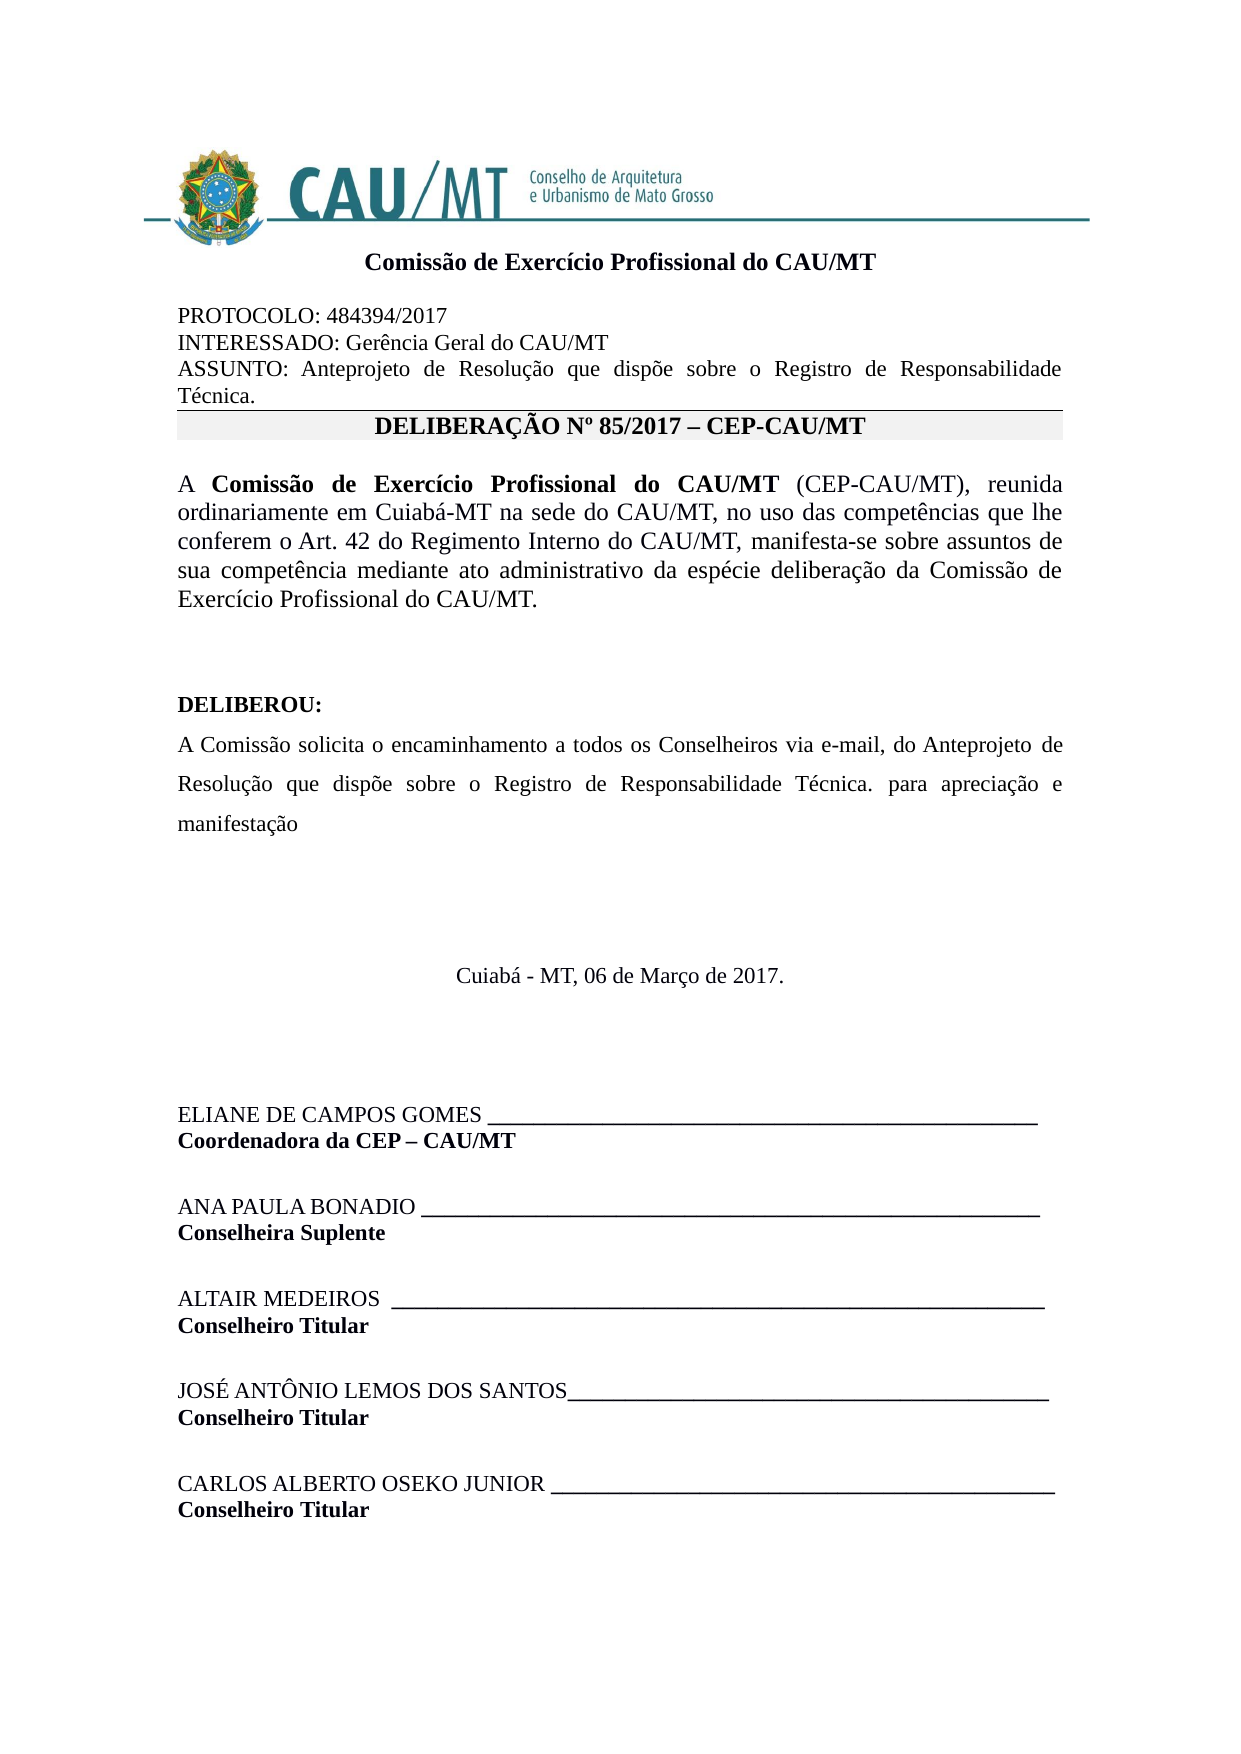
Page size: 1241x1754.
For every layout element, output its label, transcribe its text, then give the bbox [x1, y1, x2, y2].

text A Comissão de Exercício Profissional do CAU/MT (CEP-CAU/MT), reunida ordinariamente em Cuiabá-MT na sede do CAU/MT, no uso das competências que lhe conferem o Art. 42 do Regimento Interno do CAU/MT, manifesta-se sobre assuntos de sua competência mediante ato administrativo da espécie deliberação da Comissão de Exercício Profissional do CAU/MT. [177, 469, 1063, 612]
text ALTAIR MEDEIROS _________________________________________________________ [177, 1285, 1063, 1312]
text Conselheiro Titular [177, 1496, 1063, 1522]
picture [143, 147, 1090, 248]
text ASSUNTO: Anteprojeto de Resolução que dispõe sobre o Registro de Responsabilidade Técnica. [177, 352, 1063, 410]
text Comissão de Exercício Profissional do CAU/MT [177, 248, 1063, 276]
text A Comissão solicita o encaminhamento a todos os Conselheiros via e-mail, do Anteprojeto de Resolução que dispõe sobre o Registro de Responsabilidade Técnica. para apreciação e manifestação [177, 731, 1063, 836]
text DELIBERAÇÃO Nº 85/2017 – CEP-CAU/MT [177, 411, 1063, 440]
text DELIBEROU: [177, 691, 1063, 718]
text ANA PAULA BONADIO ______________________________________________________ [177, 1193, 1063, 1219]
text Coordenadora da CEP – CAU/MT [177, 1127, 1063, 1154]
text CARLOS ALBERTO OSEKO JUNIOR ____________________________________________ [177, 1470, 1063, 1496]
text INTERESSADO: Gerência Geral do CAU/MT [177, 329, 1063, 352]
text Cuiabá - MT, 06 de Março de 2017. [177, 962, 1063, 988]
text Conselheiro Titular [177, 1312, 1063, 1338]
text ELIANE DE CAMPOS GOMES ________________________________________________ [177, 1101, 1063, 1127]
text PROTOCOLO: 484394/2017 [177, 303, 1063, 329]
text Conselheira Suplente [177, 1219, 1063, 1246]
text Conselheiro Titular [177, 1404, 1063, 1430]
text JOSÉ ANTÔNIO LEMOS DOS SANTOS__________________________________________ [177, 1377, 1063, 1404]
